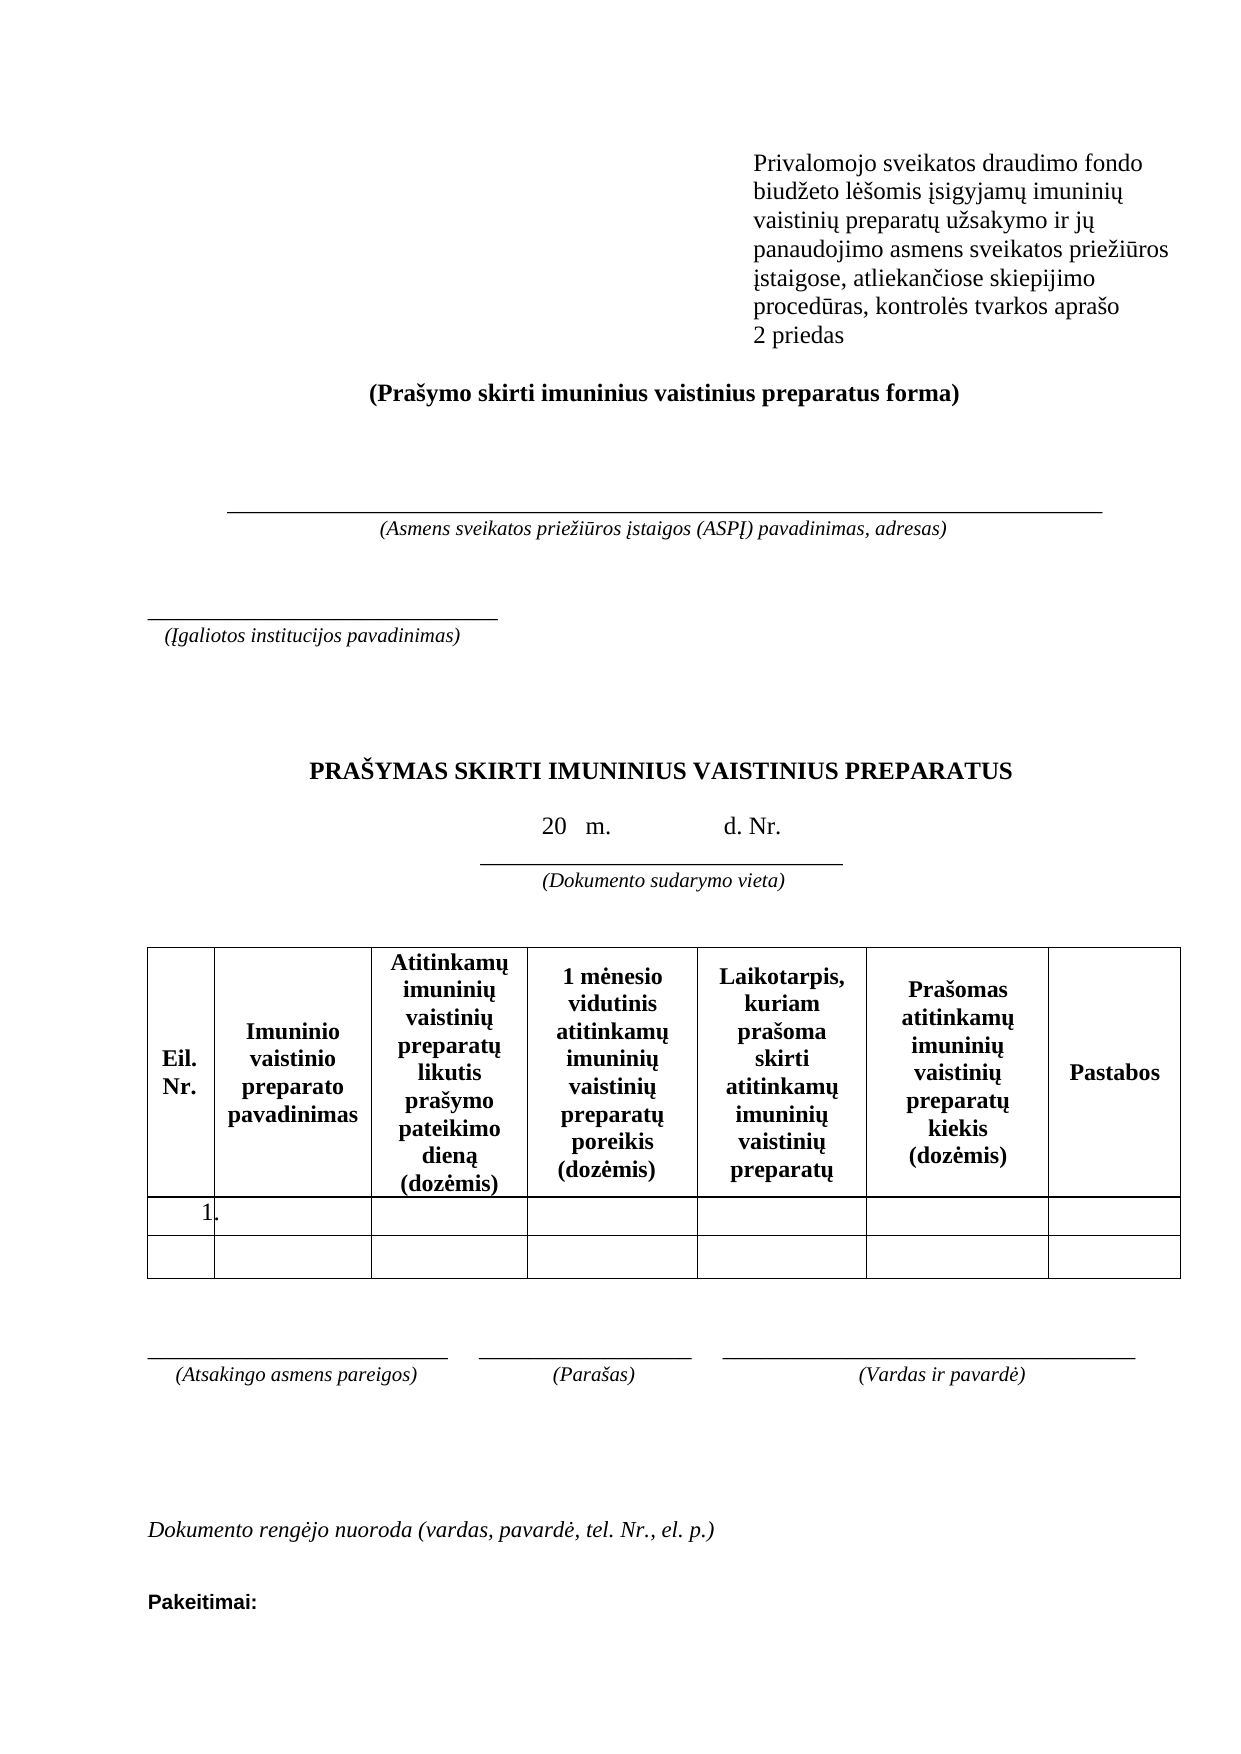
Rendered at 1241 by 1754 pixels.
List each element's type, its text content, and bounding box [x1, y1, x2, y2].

text (Atsakingo asmens pareigos) (Parašas) (Vardas ir pavardė) [148, 1362, 1181, 1386]
table_cell [528, 1236, 697, 1278]
table_cell [698, 1198, 866, 1235]
table_cell [372, 1198, 527, 1235]
table_cell [215, 1236, 371, 1278]
table_header Pastabos [1049, 948, 1180, 1196]
table_header Atitinkamų imuninių vaistinių preparatų likutis prašymo pateikimo dieną (dozėmis) [372, 948, 527, 1196]
table_cell [1049, 1236, 1180, 1278]
text (Asmens sveikatos priežiūros įstaigos (ASPĮ) pavadinimas, adresas) [148, 516, 1181, 539]
text (Įgaliotos institucijos pavadinimas) [148, 623, 1181, 647]
table_header Laikotarpis, kuriam prašoma skirti atitinkamų imuninių vaistinių preparatų [698, 948, 866, 1196]
text ____________________________ [148, 594, 1181, 623]
text Dokumento rengėjo nuoroda (vardas, pavardė, tel. Nr., el. p.) [148, 1516, 1181, 1542]
text 2 priedas [753, 320, 1181, 349]
table_cell [372, 1236, 527, 1278]
table_header 1 mėnesio vidutinis atitinkamų imuninių vaistinių preparatų poreikis (dozėmis) [528, 948, 697, 1196]
text _____________________________ [148, 839, 1181, 868]
table_cell [867, 1198, 1048, 1235]
text Pakeitimai: [148, 1590, 1181, 1614]
table_cell [867, 1236, 1048, 1278]
table_cell [148, 1236, 214, 1278]
text Privalomojo sveikatos draudimo fondo biudžeto lėšomis įsigyjamų imuninių vaistinių preparatų užsakymo ir jų panaudojimo asmens sveikatos priežiūros įstaigose, atliekančiose skiepijimo procedūras, kontrolės tvarkos aprašo [753, 148, 1181, 320]
table_cell [698, 1236, 866, 1278]
table_cell 1. [148, 1198, 214, 1235]
table_cell [215, 1198, 371, 1235]
table_header Prašomas atitinkamų imuninių vaistinių preparatų kiekis (dozėmis) [867, 948, 1048, 1196]
text 20 m. d. Nr. [148, 811, 1181, 839]
text (Prašymo skirti imuninius vaistinius preparatus forma) [148, 378, 1181, 406]
table_cell [528, 1198, 697, 1235]
text (Dokumento sudarymo vieta) [148, 868, 1181, 892]
text ________________________ _________________ _________________________________ [148, 1333, 1181, 1362]
text ______________________________________________________________________ [148, 487, 1181, 516]
text PRAŠYMAS SKIRTI IMUNINIUS VAISTINIUS PREPARATUS [148, 756, 1181, 785]
table_header Imuninio vaistinio preparato pavadinimas [215, 948, 371, 1196]
table_header Eil. Nr. [148, 948, 214, 1196]
table_cell [1049, 1198, 1180, 1235]
